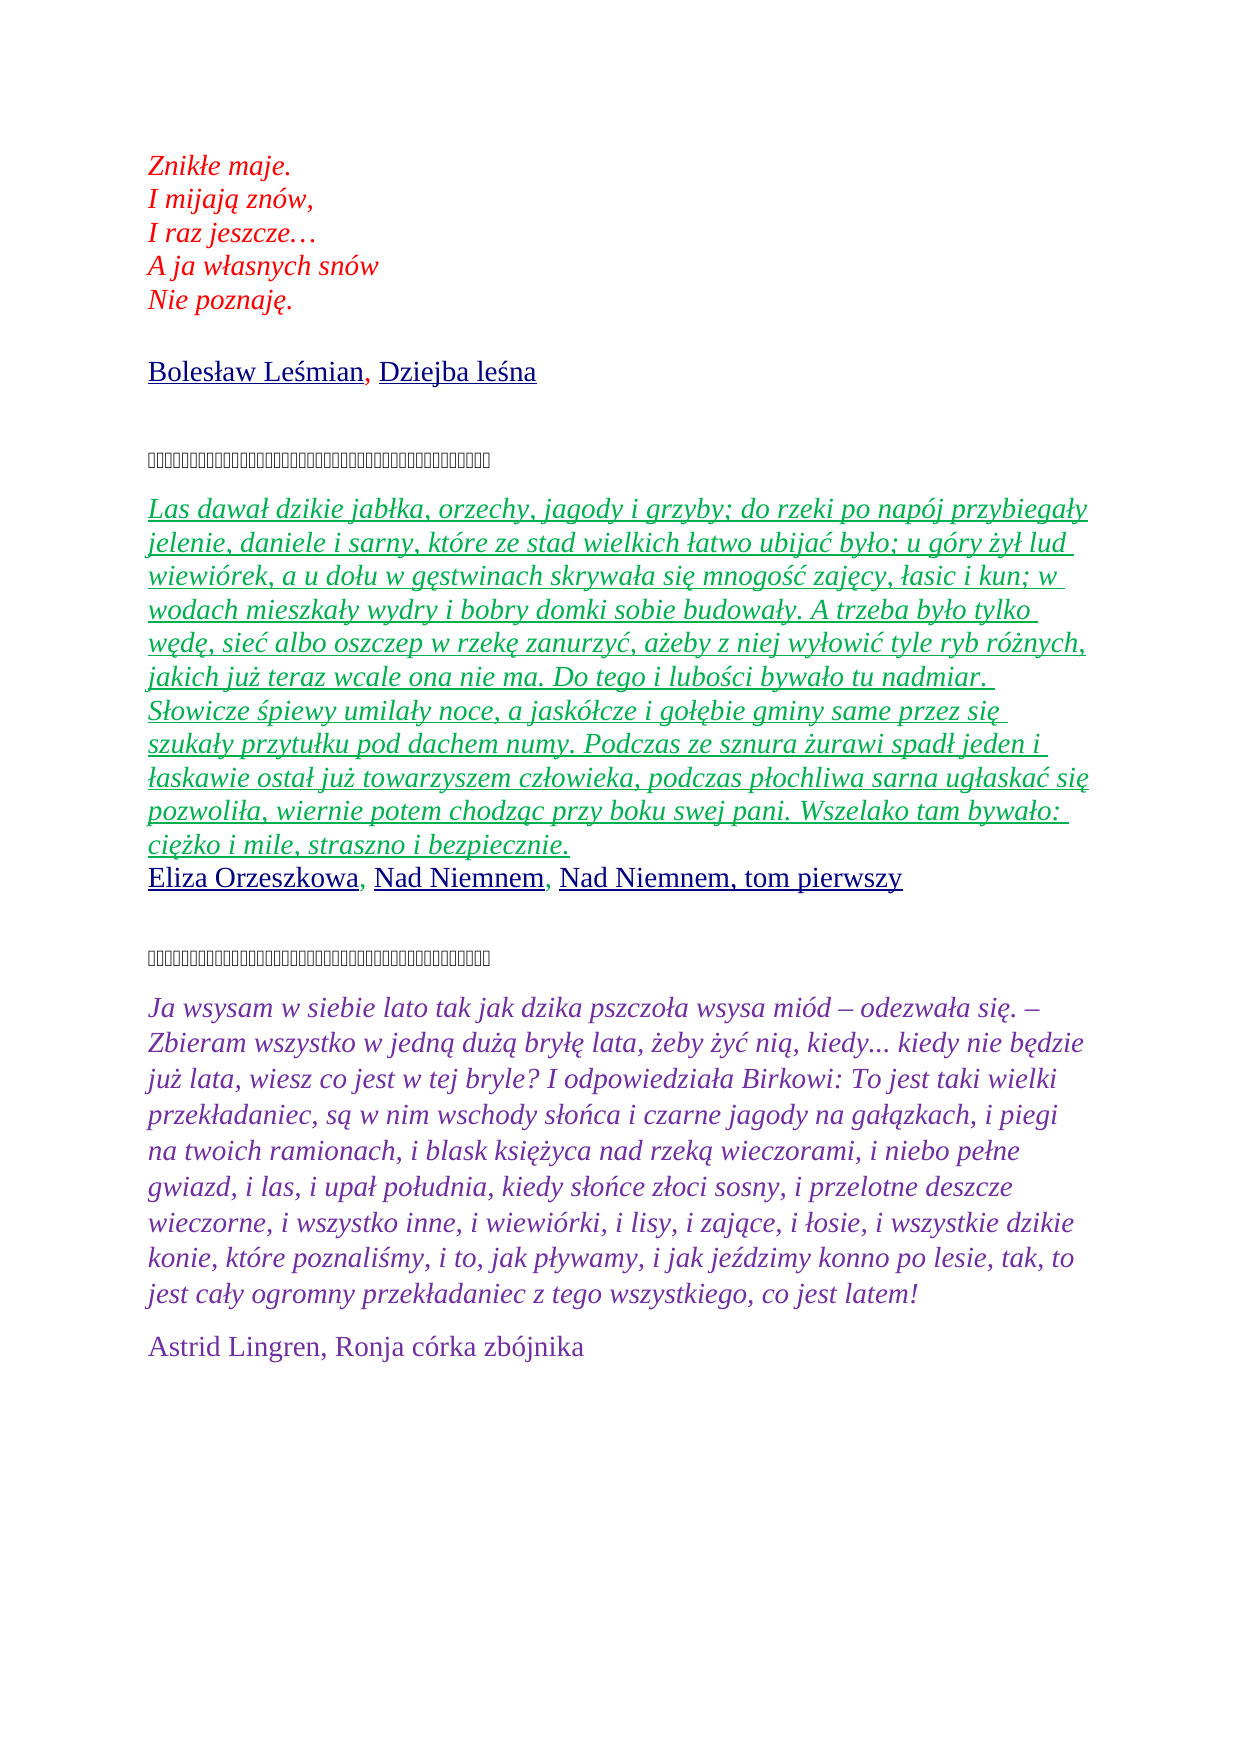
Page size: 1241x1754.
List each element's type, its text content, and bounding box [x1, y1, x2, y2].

text I mijają znów, [148, 181, 1093, 215]
text I raz jeszcze… [148, 215, 1093, 248]
text  [148, 951, 1093, 972]
text A ja własnych snów [148, 248, 1093, 282]
text Astrid Lingren, Ronja córka zbójnika [148, 1329, 1093, 1362]
text Bolesław Leśmian, Dziejba leśna [148, 354, 1093, 387]
text  [148, 452, 1093, 473]
text Eliza Orzeszkowa, Nad Niemnem, Nad Niemnem, tom pierwszy [148, 860, 1093, 894]
text Ja wsysam w siebie lato tak jak dzika pszczoła wsysa miód – odezwała się. – Zbieram wszystko w jedną dużą bryłę lata, żeby żyć nią, kiedy... kiedy nie będzie już lata, wiesz co jest w tej bryle? I odpowiedziała Birkowi: To jest taki wielki przekładaniec, są w nim wschody słońca i czarne jagody na gałązkach, i piegi na twoich ramionach, i blask księżyca nad rzeką wieczorami, i niebo pełne gwiazd, i las, i upał południa, kiedy słońce złoci sosny, i przelotne deszcze wieczorne, i wszystko inne, i wiewiórki, i lisy, i zające, i łosie, i wszystkie dzikie konie, które poznaliśmy, i to, jak pływamy, i jak jeździmy konno po lesie, tak, to jest cały ogromny przekładaniec z tego wszystkiego, co jest latem! [148, 990, 1093, 1310]
text Nie poznaję. [148, 282, 1093, 315]
text Las dawał dzikie jabłka, orzechy, jagody i grzyby; do rzeki po napój przybiegały jelenie, daniele i sarny, które ze stad wielkich łatwo ubijać było; u góry żył lud wiewiórek, a u dołu w gęstwinach skrywała się mnogość zajęcy, łasic i kun; w wodach mieszkały wydry i bobry domki sobie budowały. A trzeba było tylko wędę, sieć albo oszczep w rzekę zanurzyć, ażeby z niej wyłowić tyle ryb różnych, jakich już teraz wcale ona nie ma. Do tego i lubości bywało tu nadmiar. Słowicze śpiewy umilały noce, a jaskółcze i gołębie gminy same przez się szukały przytułku pod dachem numy. Podczas ze sznura żurawi spadł jeden i łaskawie ostał już towarzyszem człowieka, podczas płochliwa sarna ugłaskać się pozwoliła, wiernie potem chodząc przy boku swej pani. Wszelako tam bywało: ciężko i mile, straszno i bezpiecznie. [148, 491, 1093, 860]
text Znikłe maje. [148, 148, 1093, 181]
